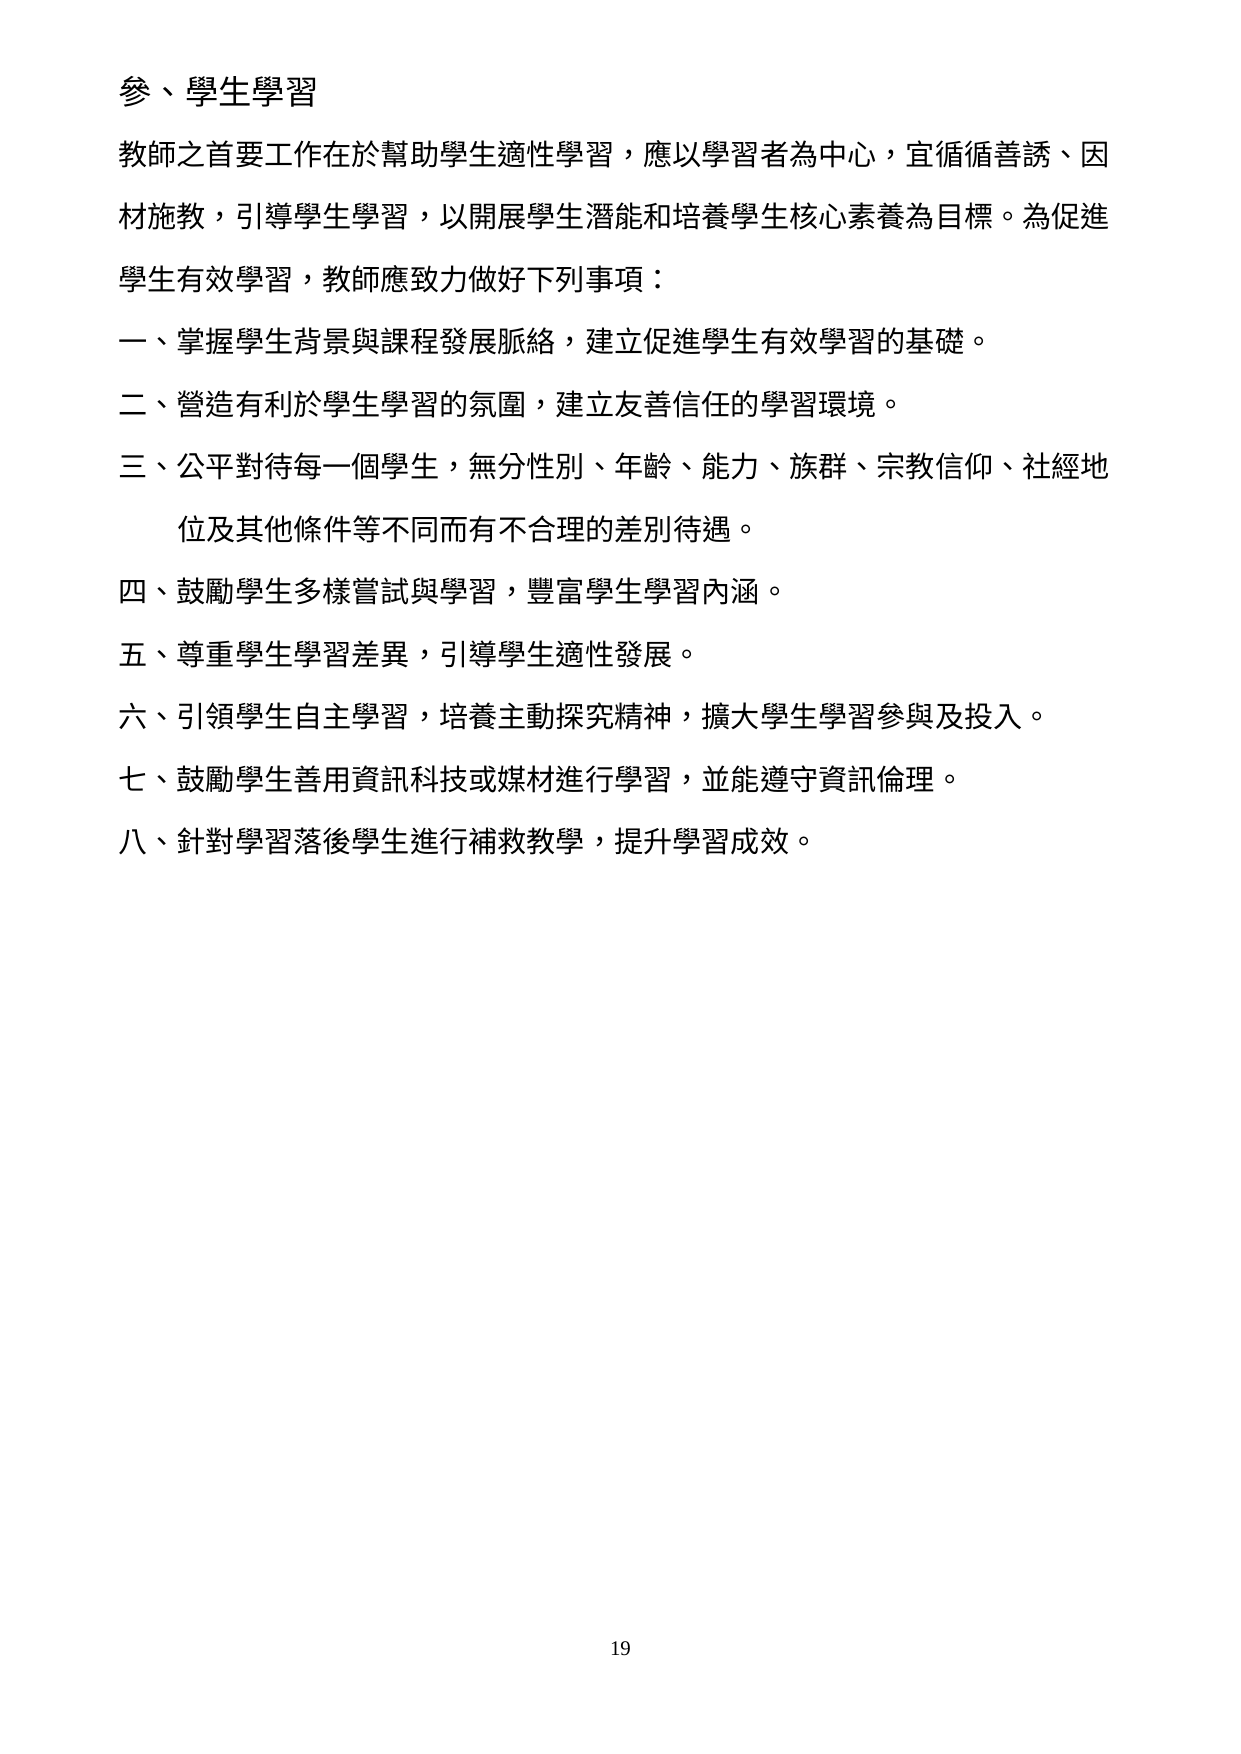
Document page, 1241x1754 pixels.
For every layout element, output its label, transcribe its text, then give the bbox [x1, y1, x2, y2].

text 二、營造有利於學生學習的氛圍，建立友善信任的學習環境。 [118, 361, 1122, 423]
text 五、尊重學生學習差異，引導學生適性發展。 [118, 611, 1122, 673]
text 教師之首要工作在於幫助學生適性學習，應以學習者為中心，宜循循善誘、因材施教，引導學生學習，以開展學生潛能和培養學生核心素養為目標。為促進學生有效學習，教師應致力做好下列事項： [118, 111, 1122, 298]
text 參、學生學習 [118, 48, 1122, 111]
text 六、引領學生自主學習，培養主動探究精神，擴大學生學習參與及投入。 [118, 673, 1122, 736]
text 四、鼓勵學生多樣嘗試與學習，豐富學生學習內涵。 [118, 548, 1122, 611]
text 七、鼓勵學生善用資訊科技或媒材進行學習，並能遵守資訊倫理。 [118, 736, 1122, 798]
text 三、公平對待每一個學生，無分性別、年齡、能力、族群、宗教信仰、社經地位及其他條件等不同而有不合理的差別待遇。 [118, 423, 1122, 548]
text 一、掌握學生背景與課程發展脈絡，建立促進學生有效學習的基礎。 [118, 298, 1122, 361]
text 八、針對學習落後學生進行補救教學，提升學習成效。 [118, 798, 1122, 861]
